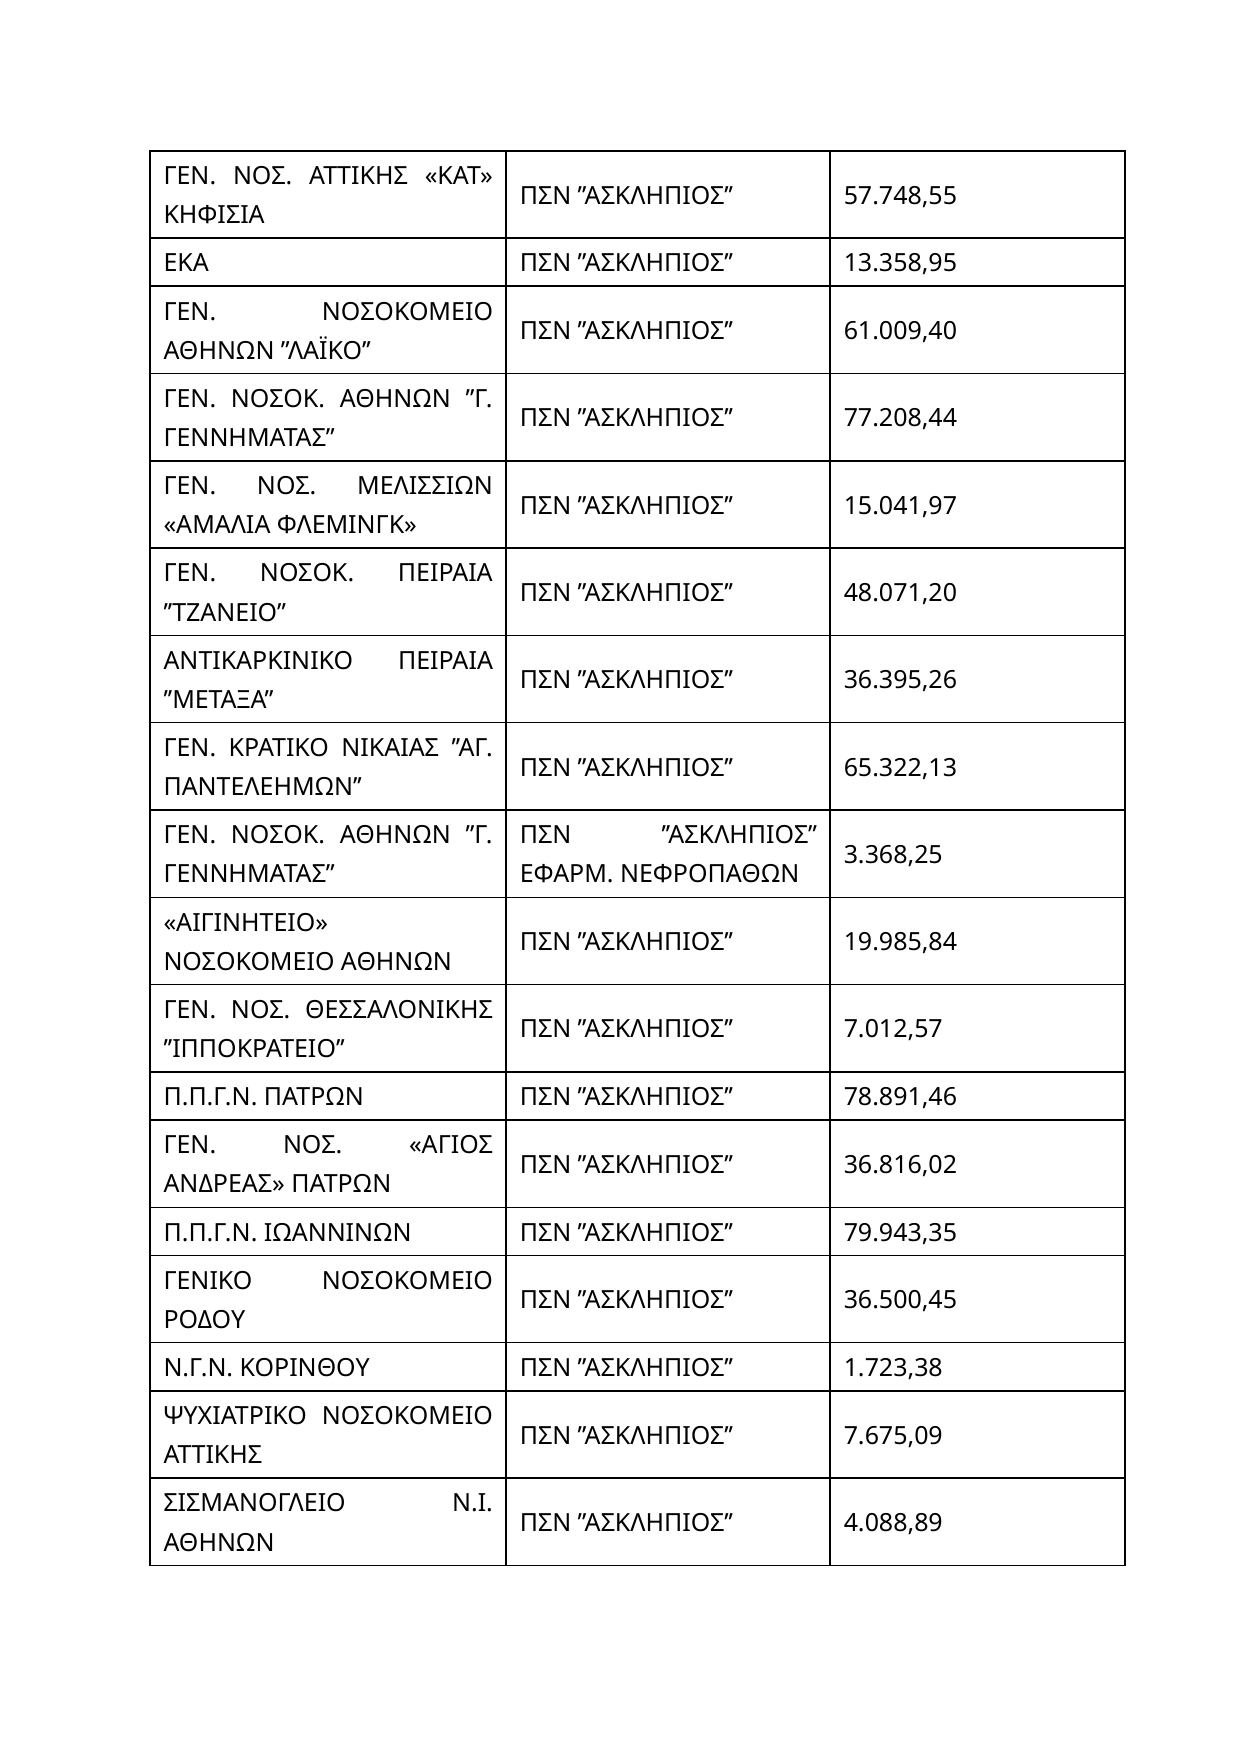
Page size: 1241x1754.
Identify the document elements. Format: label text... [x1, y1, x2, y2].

table_cell ΓΕΝ. ΝΟΣ. ΜΕΛΙΣΣΙΩΝ «ΑΜΑΛΙΑ ΦΛΕΜΙΝΓΚ» [151, 462, 505, 547]
table_cell 79.943,35 [831, 1208, 1124, 1254]
table_cell 61.009,40 [831, 287, 1124, 373]
table_cell 7.675,09 [831, 1392, 1124, 1477]
table_cell Π.Π.Γ.Ν. ΙΩΑΝΝΙΝΩΝ [151, 1208, 505, 1254]
table_cell ΠΣΝ ’’ΑΣΚΛΗΠΙΟΣ’’ [507, 287, 829, 373]
table_cell 77.208,44 [831, 374, 1124, 460]
table_cell 65.322,13 [831, 723, 1124, 809]
table_cell ΓΕΝ. ΝΟΣ. «ΑΓΙΟΣ ΑΝΔΡΕΑΣ» ΠΑΤΡΩΝ [151, 1121, 505, 1206]
table_cell ΠΣΝ ’’ΑΣΚΛΗΠΙΟΣ’’ [507, 898, 829, 984]
table_cell 36.500,45 [831, 1256, 1124, 1342]
table_cell ΑΝΤΙΚΑΡΚΙΝΙΚΟ ΠΕΙΡΑΙΑ ’’ΜΕΤΑΞΑ’’ [151, 636, 505, 722]
table_cell ΕΚΑ [151, 239, 505, 285]
table_cell ΠΣΝ ’’ΑΣΚΛΗΠΙΟΣ’’ [507, 152, 829, 237]
table_cell ΠΣΝ ’’ΑΣΚΛΗΠΙΟΣ’’ [507, 462, 829, 547]
table_cell 36.816,02 [831, 1121, 1124, 1206]
table_cell 3.368,25 [831, 811, 1124, 896]
table_cell 15.041,97 [831, 462, 1124, 547]
table_cell ΠΣΝ ’’ΑΣΚΛΗΠΙΟΣ’’ [507, 1256, 829, 1342]
table_cell 36.395,26 [831, 636, 1124, 722]
table_cell ΓΕΝ. ΝΟΣΟΚ. ΠΕΙΡΑΙΑ ’’ΤΖΑΝΕΙΟ’’ [151, 549, 505, 634]
table_cell ΓΕΝ. ΝΟΣΟΚ. ΑΘΗΝΩΝ ’’Γ. ΓΕΝΝΗΜΑΤΑΣ’’ [151, 374, 505, 460]
table_cell ΓΕΝ. ΝΟΣ. ΘΕΣΣΑΛΟΝΙΚΗΣ ’’ΙΠΠΟΚΡΑΤΕΙΟ’’ [151, 985, 505, 1071]
table_cell ΠΣΝ ’’ΑΣΚΛΗΠΙΟΣ’’ [507, 1208, 829, 1254]
table_cell 4.088,89 [831, 1479, 1124, 1564]
table_cell ΠΣΝ ’’ΑΣΚΛΗΠΙΟΣ’’ [507, 636, 829, 722]
table_cell ΠΣΝ ’’ΑΣΚΛΗΠΙΟΣ’’ [507, 1392, 829, 1477]
table_cell ΠΣΝ ’’ΑΣΚΛΗΠΙΟΣ’’ [507, 239, 829, 285]
table_cell 57.748,55 [831, 152, 1124, 237]
table_cell ΠΣΝ ’’ΑΣΚΛΗΠΙΟΣ’’ [507, 549, 829, 634]
table_cell ΓΕΝ. ΝΟΣ. ΑΤΤΙΚΗΣ «ΚΑΤ» ΚΗΦΙΣΙΑ [151, 152, 505, 237]
table_cell ΓΕΝ. ΝΟΣΟΚ. ΑΘΗΝΩΝ ’’Γ. ΓΕΝΝΗΜΑΤΑΣ’’ [151, 811, 505, 896]
table_cell 13.358,95 [831, 239, 1124, 285]
table_cell ΨΥΧΙΑΤΡΙΚΟ ΝΟΣΟΚΟΜΕΙΟ ΑΤΤΙΚΗΣ [151, 1392, 505, 1477]
table_cell 48.071,20 [831, 549, 1124, 634]
table_cell 7.012,57 [831, 985, 1124, 1071]
table_cell «ΑΙΓΙΝΗΤΕΙΟ» ΝΟΣΟΚΟΜΕΙΟ ΑΘΗΝΩΝ [151, 898, 505, 984]
table_cell ΠΣΝ ’’ΑΣΚΛΗΠΙΟΣ’’ [507, 985, 829, 1071]
table_cell Π.Π.Γ.Ν. ΠΑΤΡΩΝ [151, 1073, 505, 1119]
table_cell 19.985,84 [831, 898, 1124, 984]
table_cell ΣΙΣΜΑΝΟΓΛΕΙΟ Ν.Ι. ΑΘΗΝΩΝ [151, 1479, 505, 1564]
table_cell ΠΣΝ ’’ΑΣΚΛΗΠΙΟΣ’’ [507, 1121, 829, 1206]
table_cell ΠΣΝ ’’ΑΣΚΛΗΠΙΟΣ’’ [507, 374, 829, 460]
table_cell ΓΕΝΙΚΟ ΝΟΣΟΚΟΜΕΙΟ ΡΟΔΟΥ [151, 1256, 505, 1342]
table_cell ΠΣΝ ’’ΑΣΚΛΗΠΙΟΣ’’ [507, 1073, 829, 1119]
table_cell ΓΕΝ. ΝΟΣΟΚΟΜΕΙΟ ΑΘΗΝΩΝ ’’ΛΑΪΚΟ’’ [151, 287, 505, 373]
table_cell ΓΕΝ. ΚΡΑΤΙΚΟ ΝΙΚΑΙΑΣ ’’ΑΓ. ΠΑΝΤΕΛΕΗΜΩΝ’’ [151, 723, 505, 809]
table_cell ΠΣΝ ’’ΑΣΚΛΗΠΙΟΣ’’ [507, 1479, 829, 1564]
table_cell Ν.Γ.Ν. ΚΟΡΙΝΘΟΥ [151, 1343, 505, 1390]
table_cell 78.891,46 [831, 1073, 1124, 1119]
table_cell 1.723,38 [831, 1343, 1124, 1390]
table_cell ΠΣΝ ’’ΑΣΚΛΗΠΙΟΣ’’ [507, 1343, 829, 1390]
table_cell ΠΣΝ ’’ΑΣΚΛΗΠΙΟΣ’’ ΕΦΑΡΜ. ΝΕΦΡΟΠΑΘΩΝ [507, 811, 829, 896]
table_cell ΠΣΝ ’’ΑΣΚΛΗΠΙΟΣ’’ [507, 723, 829, 809]
